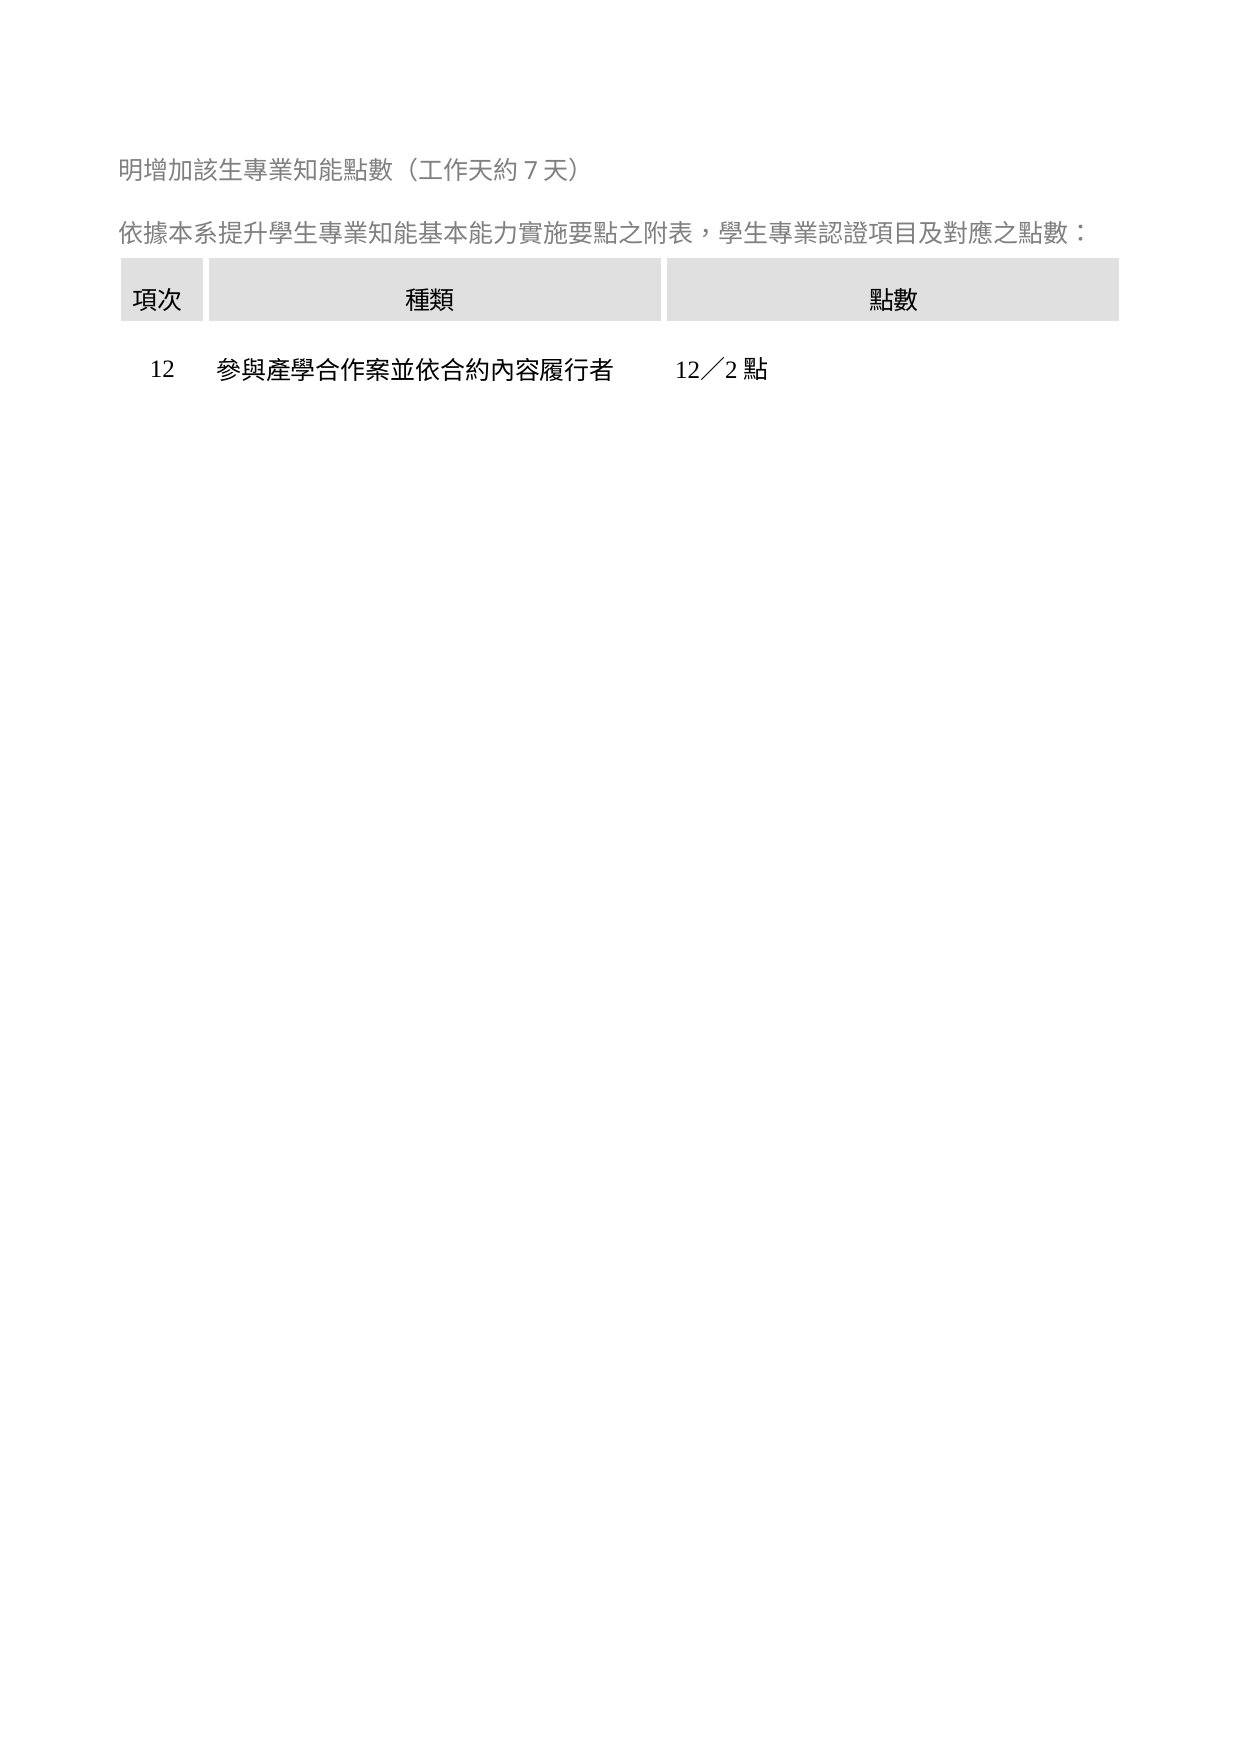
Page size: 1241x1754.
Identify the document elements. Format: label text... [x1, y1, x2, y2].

text 明增加該生專業知能點數（工作天約7天） [118, 127, 1122, 189]
table_cell 12 [121, 327, 203, 389]
text 依據本系提升學生專業知能基本能力實施要點之附表，學生專業認證項目及對應之點數： [118, 189, 1152, 252]
table_cell 12／2 點 [667, 327, 1119, 389]
table_header 種類 [209, 258, 661, 321]
table_header 項次 [121, 258, 203, 321]
table_header 點數 [667, 258, 1119, 321]
table_cell 參與產學合作案並依合約內容履行者 [209, 327, 661, 389]
